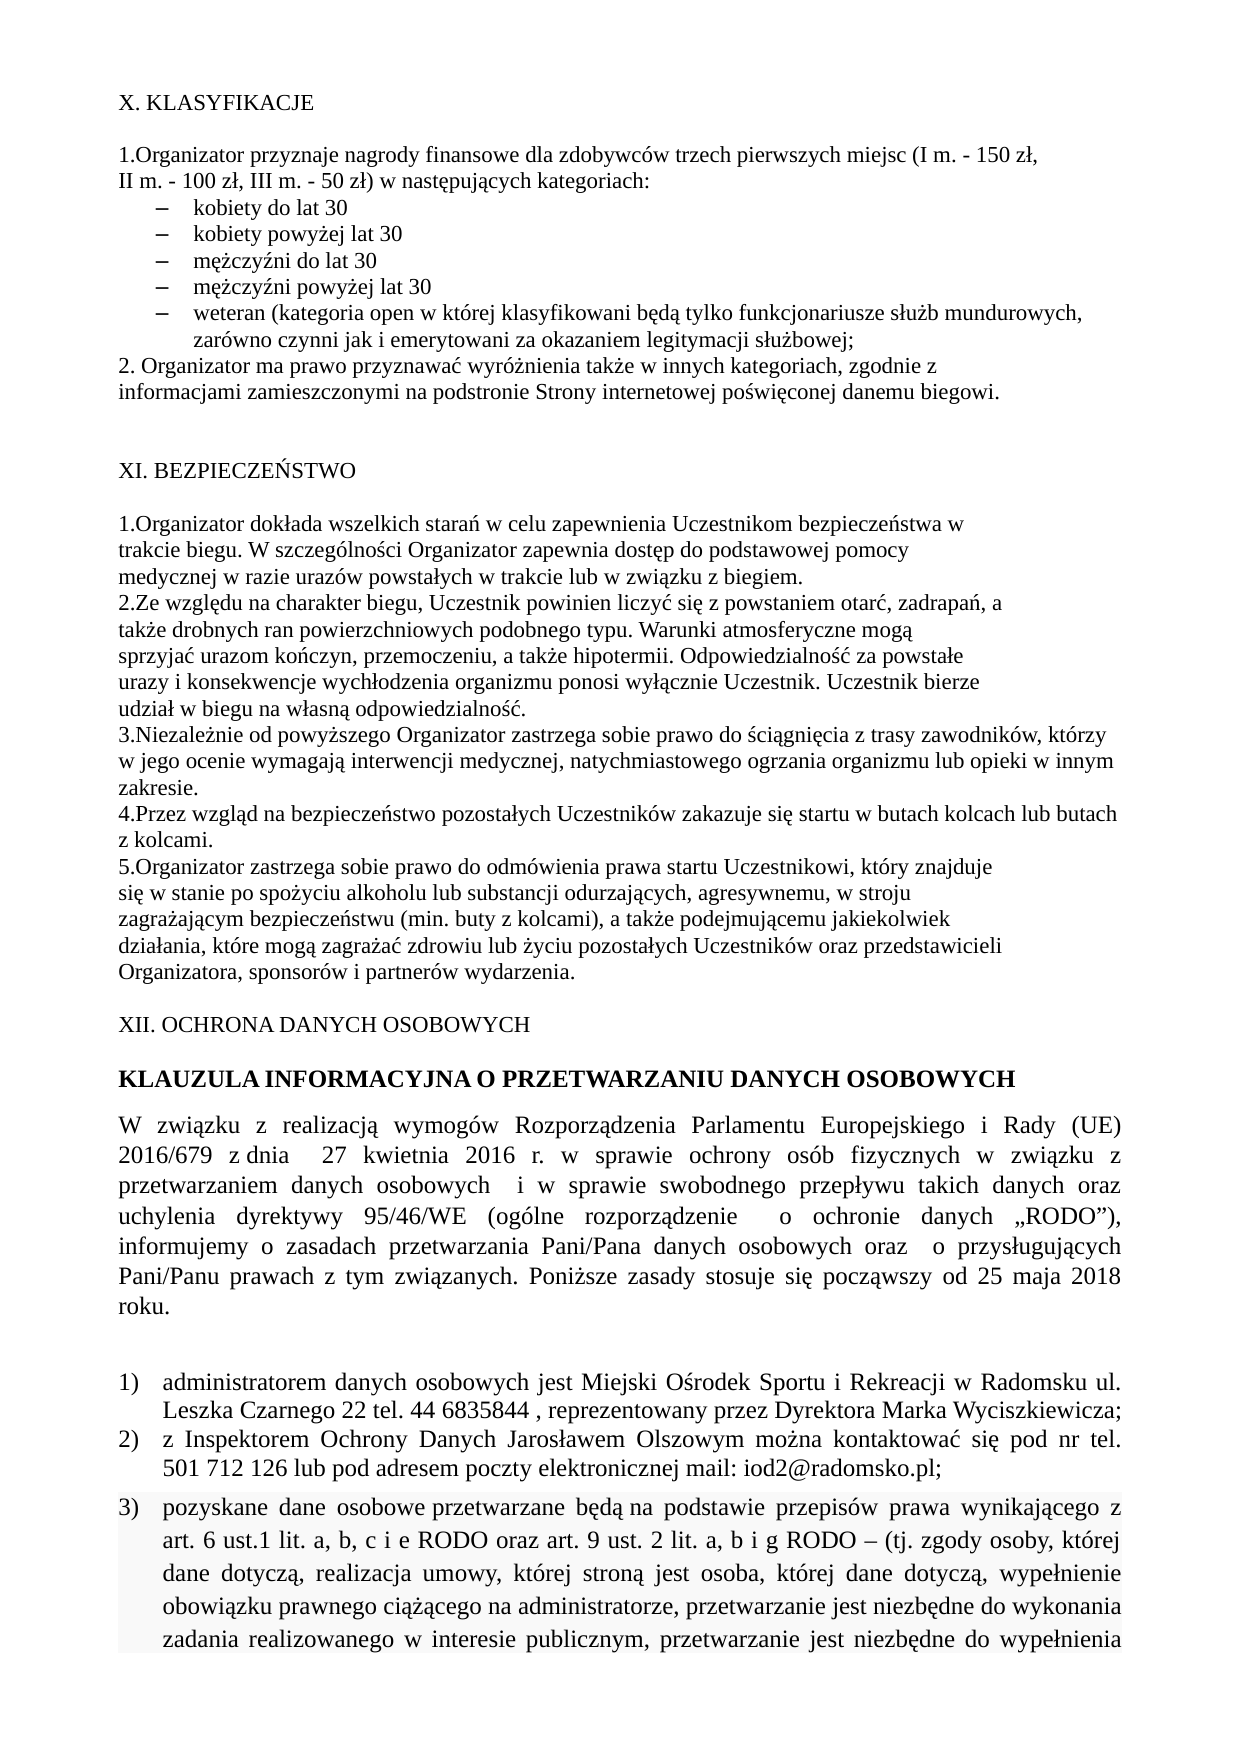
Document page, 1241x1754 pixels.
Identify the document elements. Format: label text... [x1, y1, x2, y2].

text 3.Niezależnie od powyższego Organizator zastrzega sobie prawo do ściągnięcia z trasy zawodników, którzy w jego ocenie wymagają interwencji medycznej, natychmiastowego ogrzania organizmu lub opieki w innym zakresie. [118, 721, 1122, 800]
text się w stanie po spożyciu alkoholu lub substancji odurzających, agresywnemu, w stroju [118, 879, 1122, 906]
text XI. BEZPIECZEŃSTWO [118, 457, 1122, 484]
text W związku z realizacją wymogów Rozporządzenia Parlamentu Europejskiego i Rady (UE) 2016/679 z dnia 27 kwietnia 2016 r. w sprawie ochrony osób fizycznych w związku z przetwarzaniem danych osobowych i w sprawie swobodnego przepływu takich danych oraz uchylenia dyrektywy 95/46/WE (ogólne rozporządzenie o ochronie danych „RODO”), informujemy o zasadach przetwarzania Pani/Pana danych osobowych oraz o przysługujących Pani/Panu prawach z tym związanych. Poniższe zasady stosuje się począwszy od 25 maja 2018 roku. [118, 1110, 1122, 1320]
text Organizatora, sponsorów i partnerów wydarzenia. [118, 958, 1122, 984]
list weteran (kategoria open w której klasyfikowani będą tylko funkcjonariusze służb mundurowych, zarówno czynni jak i emerytowani za okazaniem legitymacji służbowej; [156, 299, 1122, 352]
text 1.Organizator przyznaje nagrody finansowe dla zdobywców trzech pierwszych miejsc (I m. - 150 zł, [118, 141, 1122, 168]
text X. KLASYFIKACJE [118, 88, 1122, 115]
text także drobnych ran powierzchniowych podobnego typu. Warunki atmosferyczne mogą [118, 616, 1122, 642]
text 5.Organizator zastrzega sobie prawo do odmówienia prawa startu Uczestnikowi, który znajduje [118, 853, 1122, 879]
list mężczyźni do lat 30 [156, 247, 1122, 273]
list kobiety do lat 30 [156, 194, 1122, 220]
text 1.Organizator dokłada wszelkich starań w celu zapewnienia Uczestnikom bezpieczeństwa w [118, 510, 1122, 537]
text sprzyjać urazom kończyn, przemoczeniu, a także hipotermii. Odpowiedzialność za powstałe [118, 642, 1122, 668]
text II m. - 100 zł, III m. - 50 zł) w następujących kategoriach: [118, 168, 1122, 194]
list kobiety powyżej lat 30 [156, 220, 1122, 247]
list pozyskane dane osobowe przetwarzane będą na podstawie przepisów prawa wynikającego z art. 6 ust.1 lit. a, b, c i e RODO oraz art. 9 ust. 2 lit. a, b i g RODO – (tj. zgody osoby, której dane dotyczą, realizacja umowy, której stroną jest osoba, której dane dotyczą, wypełnienie obowiązku prawnego ciążącego na administratorze, przetwarzanie jest niezbędne do wykonania zadania realizowanego w interesie publicznym, przetwarzanie jest niezbędne do wypełnienia [118, 1492, 1122, 1653]
text 4.Przez wzgląd na bezpieczeństwo pozostałych Uczestników zakazuje się startu w butach kolcach lub butach z kolcami. [118, 800, 1122, 853]
text działania, które mogą zagrażać zdrowiu lub życiu pozostałych Uczestników oraz przedstawicieli [118, 932, 1122, 958]
text 2.Ze względu na charakter biegu, Uczestnik powinien liczyć się z powstaniem otarć, zadrapań, a [118, 589, 1122, 616]
text urazy i konsekwencje wychłodzenia organizmu ponosi wyłącznie Uczestnik. Uczestnik bierze [118, 668, 1122, 695]
text medycznej w razie urazów powstałych w trakcie lub w związku z biegiem. [118, 563, 1122, 589]
text 2. Organizator ma prawo przyznawać wyróżnienia także w innych kategoriach, zgodnie z [118, 352, 1122, 378]
text trakcie biegu. W szczególności Organizator zapewnia dostęp do podstawowej pomocy [118, 537, 1122, 563]
text zagrażającym bezpieczeństwu (min. buty z kolcami), a także podejmującemu jakiekolwiek [118, 906, 1122, 932]
text 2) z Inspektorem Ochrony Danych Jarosławem Olszowym można kontaktować się pod nr tel. 501 712 126 lub pod adresem poczty elektronicznej mail: iod2@radomsko.pl; [118, 1424, 1122, 1482]
list mężczyźni powyżej lat 30 [156, 273, 1122, 299]
text XII. OCHRONA DANYCH OSOBOWYCH [118, 1011, 1122, 1037]
text udział w biegu na własną odpowiedzialność. [118, 695, 1122, 721]
text 1) administratorem danych osobowych jest Miejski Ośrodek Sportu i Rekreacji w Radomsku ul. Leszka Czarnego 22 tel. 44 6835844 , reprezentowany przez Dyrektora Marka Wyciszkiewicza; [118, 1367, 1122, 1424]
text informacjami zamieszczonymi na podstronie Strony internetowej poświęconej danemu biegowi. [118, 378, 1122, 405]
text KLAUZULA INFORMACYJNA O PRZETWARZANIU DANYCH OSOBOWYCH [118, 1064, 1122, 1092]
